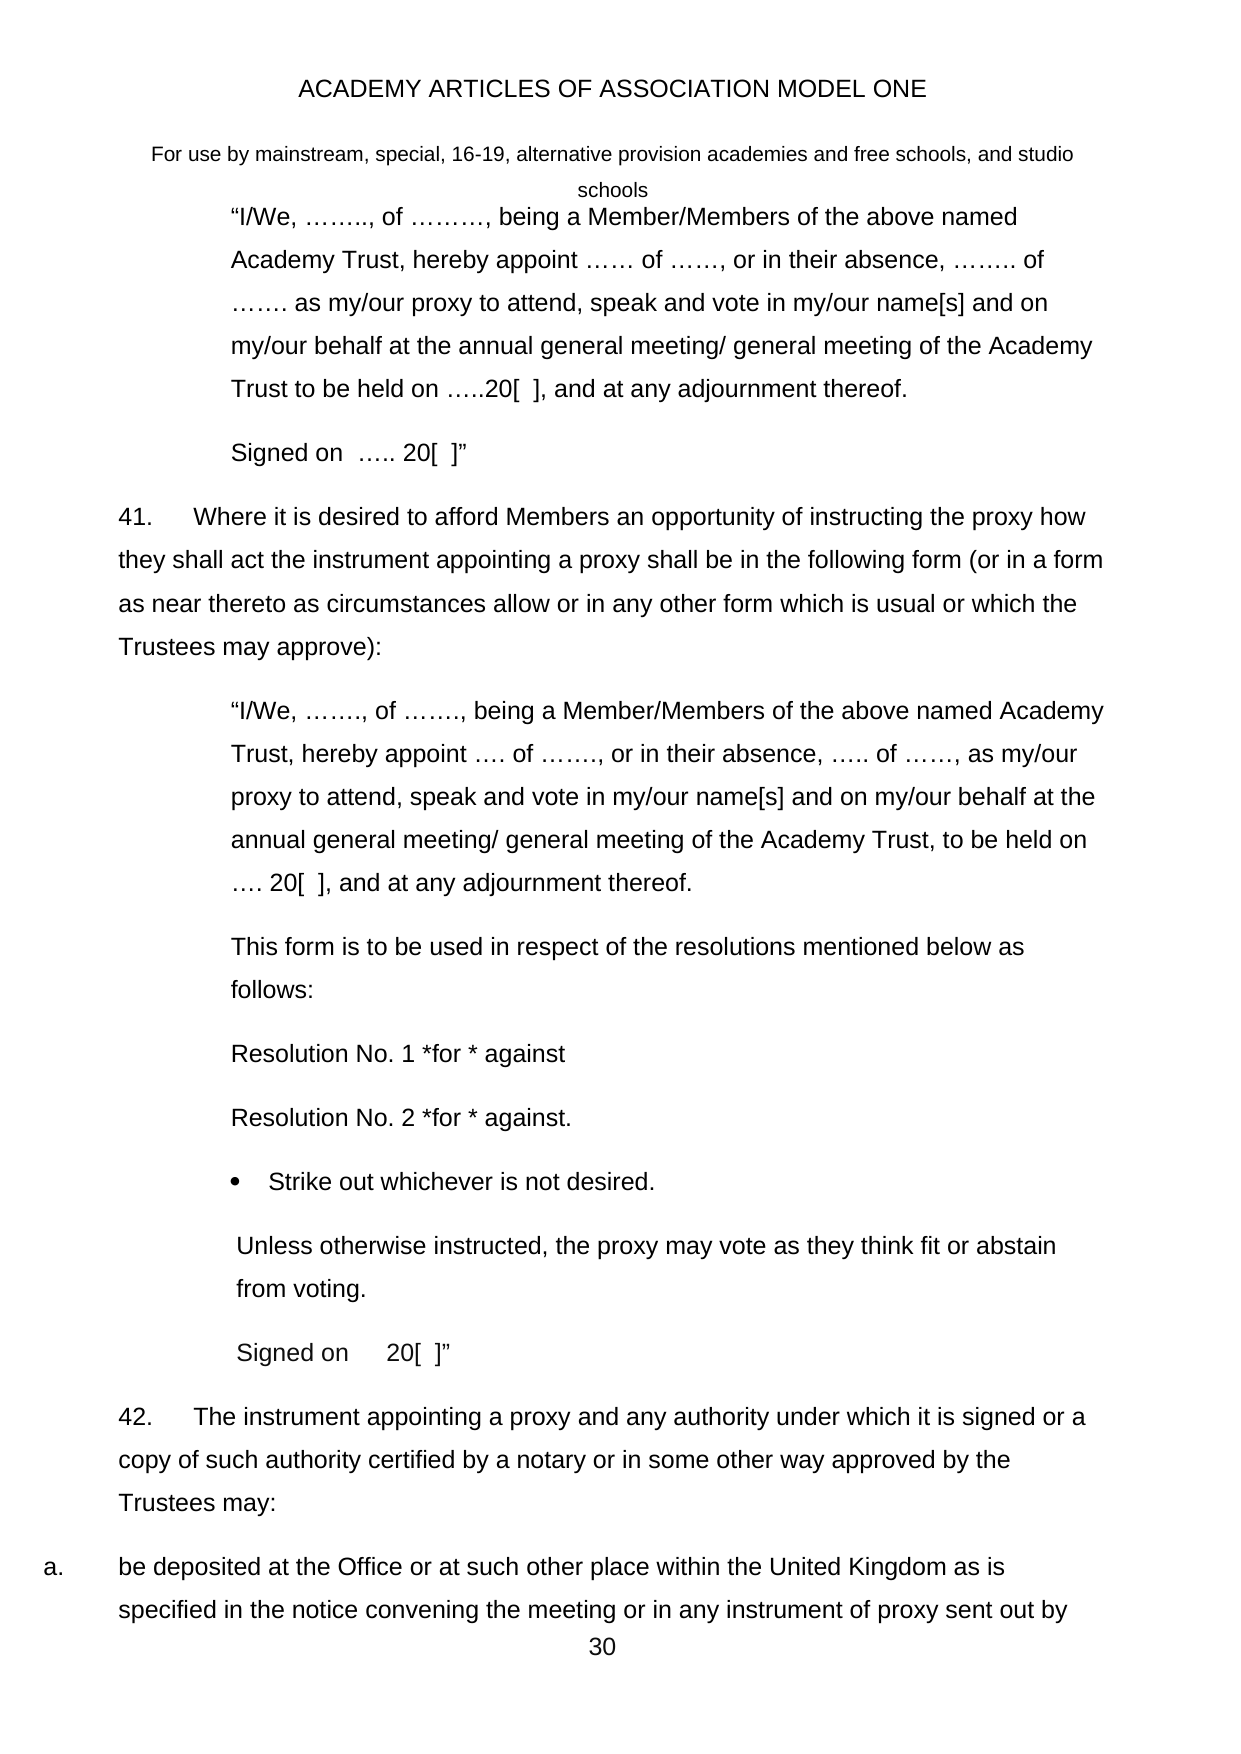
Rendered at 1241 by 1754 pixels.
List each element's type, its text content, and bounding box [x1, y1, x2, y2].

text Resolution No. 1 *for * against [193, 1039, 1107, 1068]
list Strike out whichever is not desired. [231, 1167, 1107, 1196]
text Signed on 20[ ]” [236, 1338, 1107, 1367]
text This form is to be used in respect of the resolutions mentioned below as follows: [231, 932, 1107, 1004]
text 41. Where it is desired to afford Members an opportunity of instructing the proxy how they shall act the instrument appointing a proxy shall be in the following form (or in a form as near thereto as circumstances allow or in any other form which is usual or which the Trustees may approve): [118, 502, 1107, 660]
text “I/We, …….., of ………, being a Member/Members of the above named Academy Trust, hereby appoint …… of ……, or in their absence, …….. of ……. as my/our proxy to attend, speak and vote in my/our name[s] and on my/our behalf at the annual general meeting/ general meeting of the Academy Trust to be held on …..20[ ], and at any adjournment thereof. [231, 202, 1107, 403]
text “I/We, ……., of ……., being a Member/Members of the above named Academy Trust, hereby appoint …. of ……., or in their absence, ….. of ……, as my/our proxy to attend, speak and vote in my/our name[s] and on my/our behalf at the annual general meeting/ general meeting of the Academy Trust, to be held on …. 20[ ], and at any adjournment thereof. [231, 696, 1107, 897]
text Signed on ….. 20[ ]” [193, 438, 1107, 467]
list be deposited at the Office or at such other place within the United Kingdom as is specified in the notice convening the meeting or in any instrument of proxy sent out by [43, 1552, 1107, 1624]
text 42. The instrument appointing a proxy and any authority under which it is signed or a copy of such authority certified by a notary or in some other way approved by the Trustees may: [118, 1402, 1107, 1517]
text Resolution No. 2 *for * against. [193, 1103, 1107, 1132]
text Unless otherwise instructed, the proxy may vote as they think fit or abstain from voting. [236, 1231, 1107, 1303]
